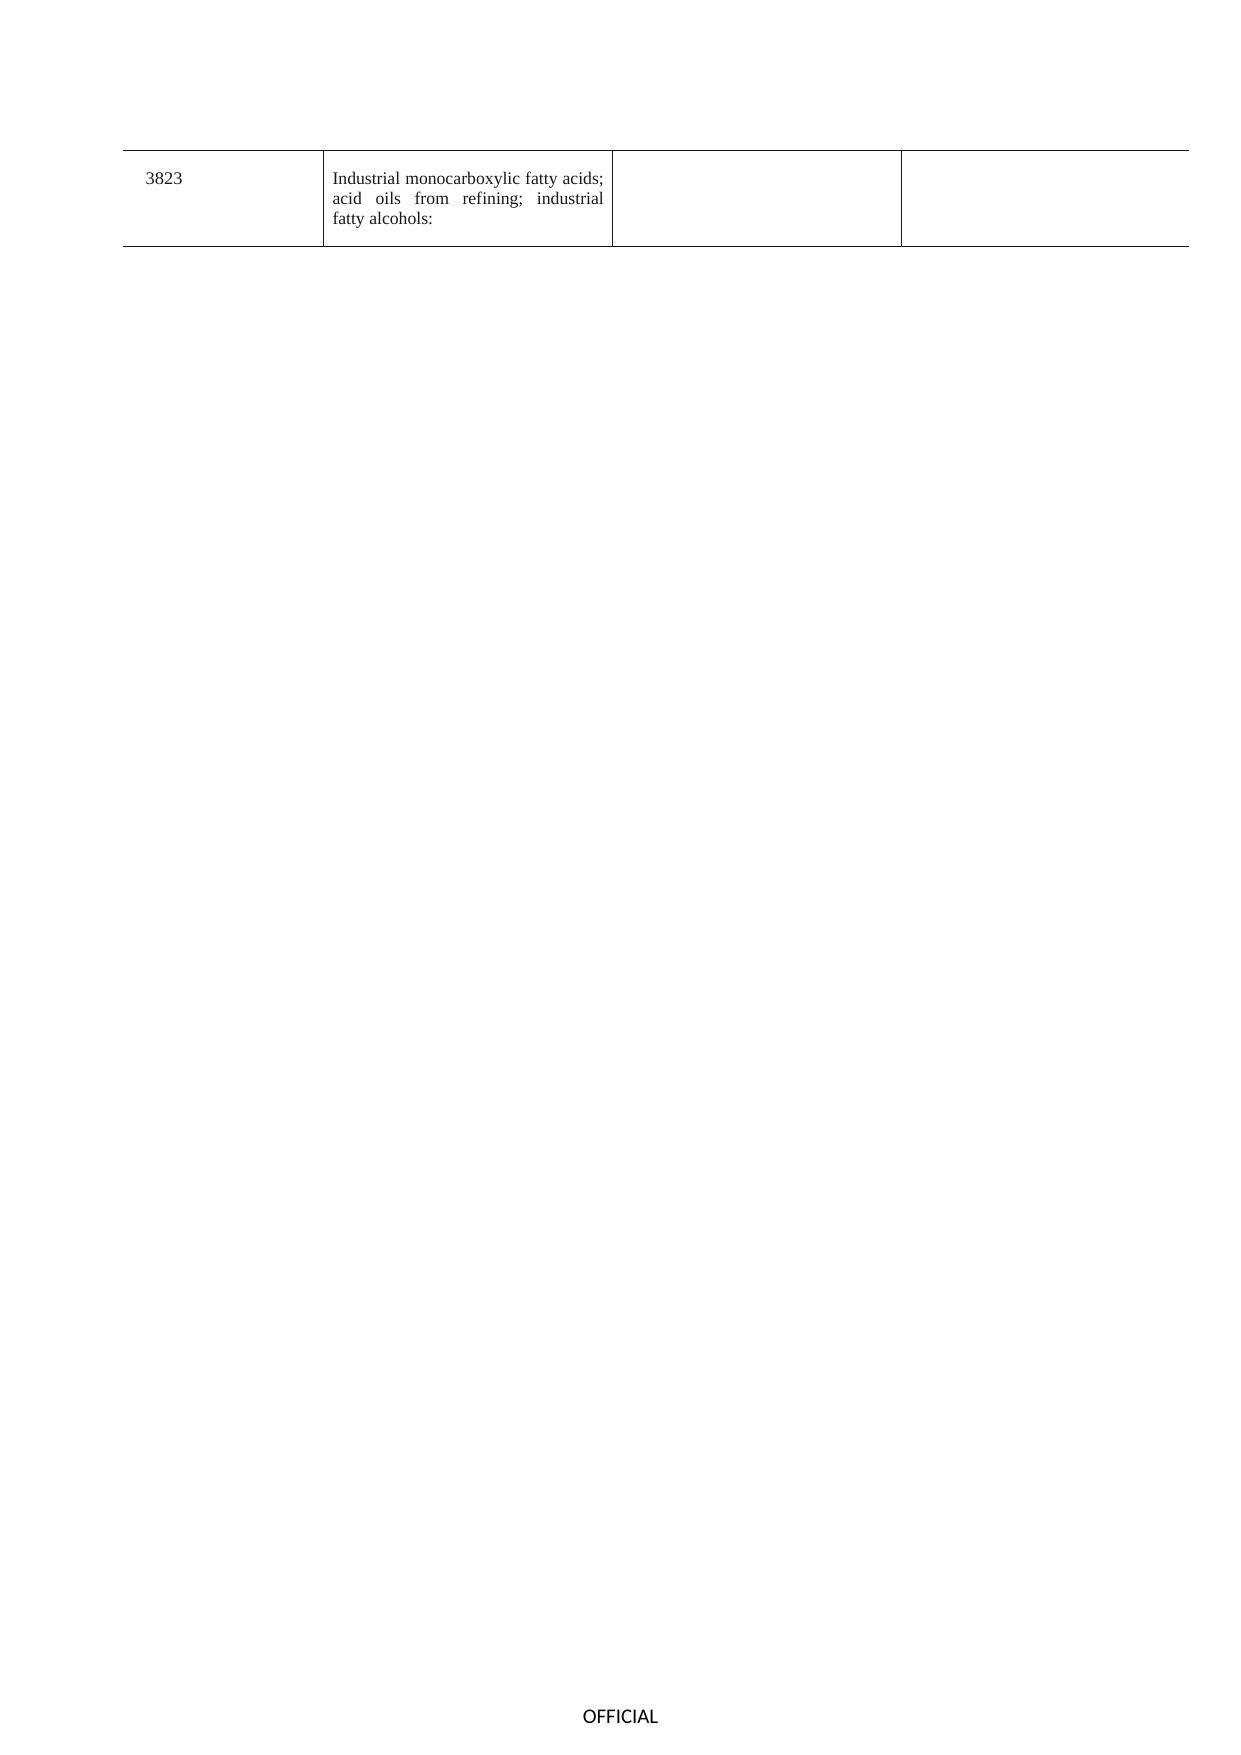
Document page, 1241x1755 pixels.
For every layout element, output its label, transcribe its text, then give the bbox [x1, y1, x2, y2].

table_cell 3823 [123, 151, 323, 246]
table_cell [613, 151, 901, 246]
table_cell [902, 151, 1189, 246]
table_cell Industrial monocarboxylic fatty acids; acid oils from refining; industrial fatty alcohols: [324, 151, 612, 246]
